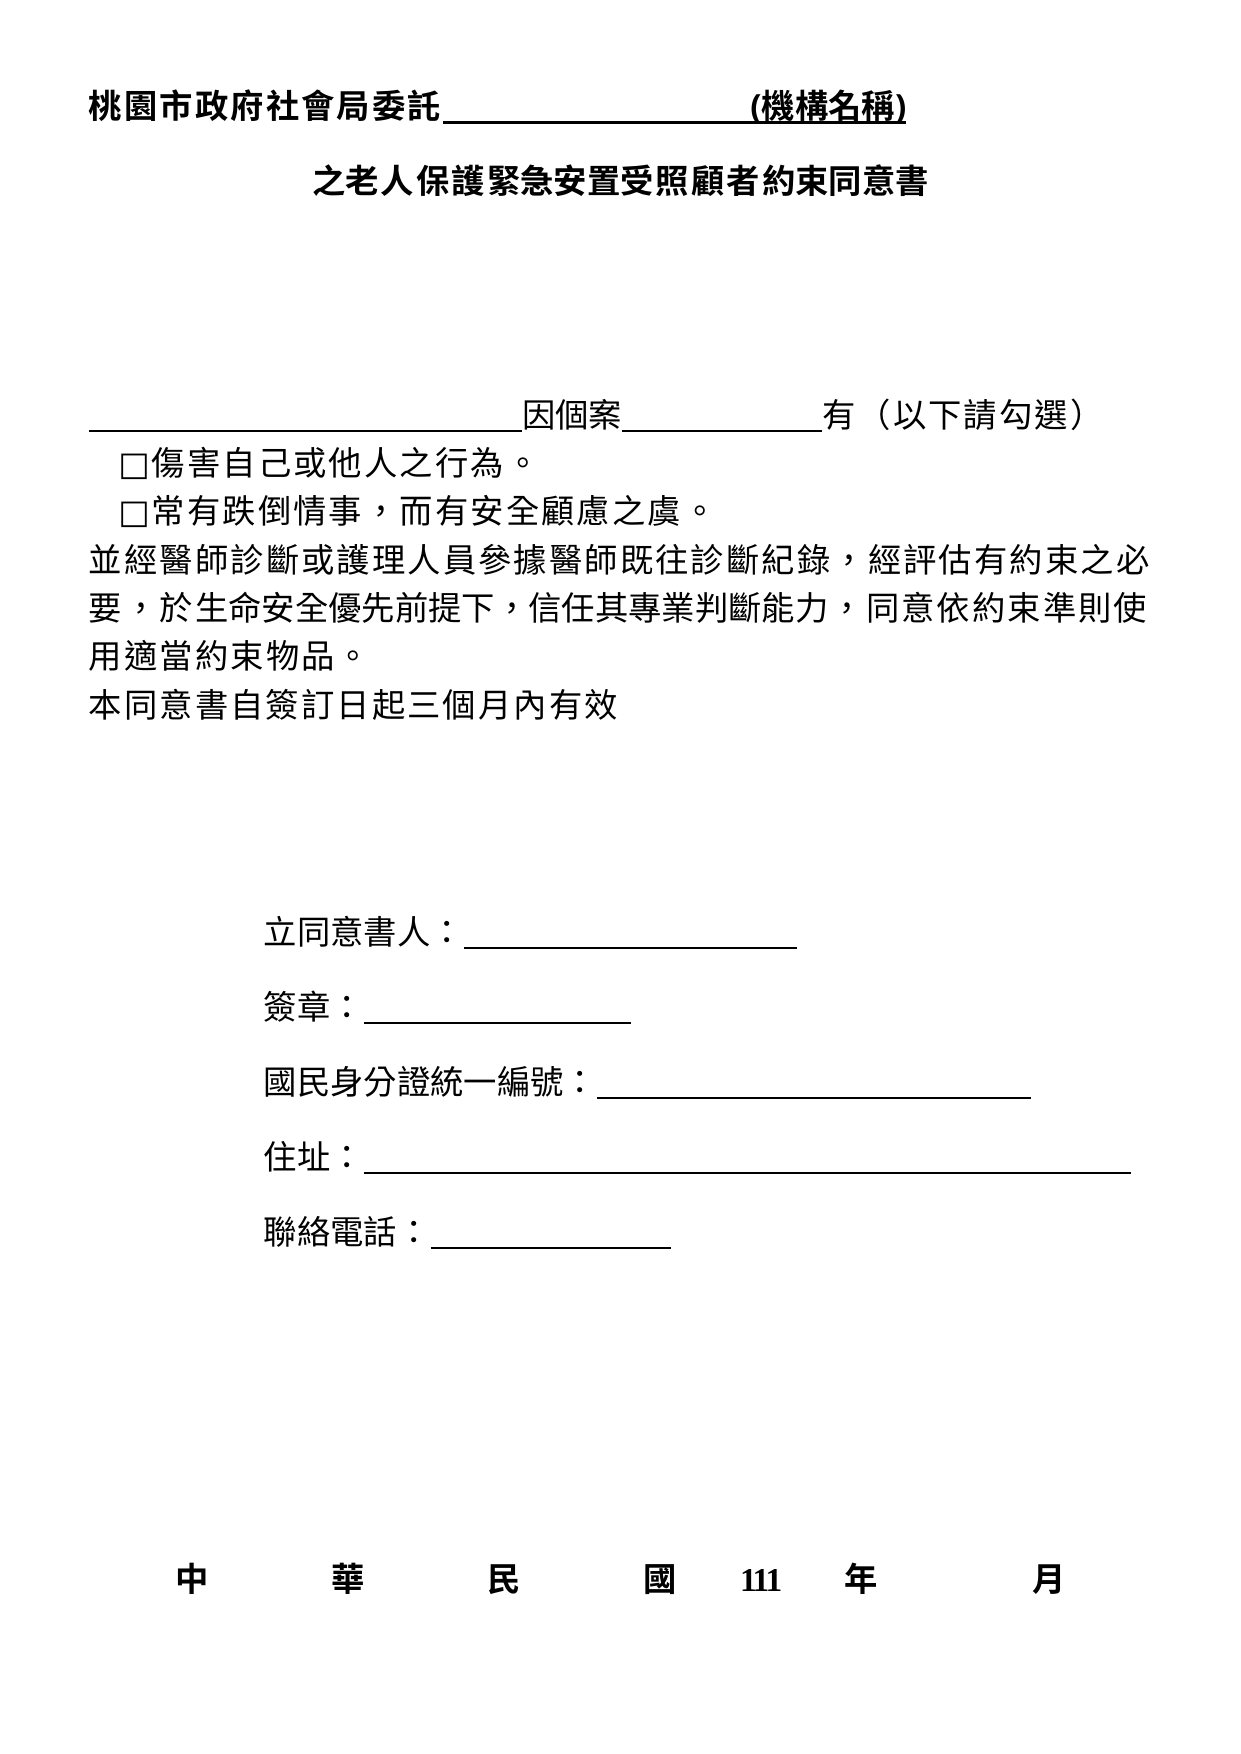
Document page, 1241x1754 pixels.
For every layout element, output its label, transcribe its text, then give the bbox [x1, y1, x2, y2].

text 住址： [264, 1139, 1152, 1177]
text 之老人保護緊急安置受照顧者約束同意書 [89, 164, 1152, 201]
text 立同意書人： [264, 914, 1152, 952]
text 國民身分證統一編號： [264, 1064, 1152, 1102]
text □傷害自己或他人之行為。 [118, 437, 1152, 485]
text 桃園市政府社會局委託 (機構名稱) [89, 89, 1152, 126]
text 中 華 民 國 111 年 月 [89, 1552, 1152, 1602]
text 本同意書自簽訂日起三個月內有效 [89, 678, 1152, 727]
text □常有跌倒情事，而有安全顧慮之虞。 [118, 485, 1152, 534]
text 因個案 有（以下請勾選） [89, 389, 1152, 437]
text 並經醫師診斷或護理人員參據醫師既往診斷紀錄，經評估有約束之必要，於生命安全優先前提下，信任其專業判斷能力，同意依約束準則使用適當約束物品。 [89, 534, 1152, 678]
text 聯絡電話： [264, 1214, 1152, 1252]
text 簽章： [264, 989, 1152, 1027]
